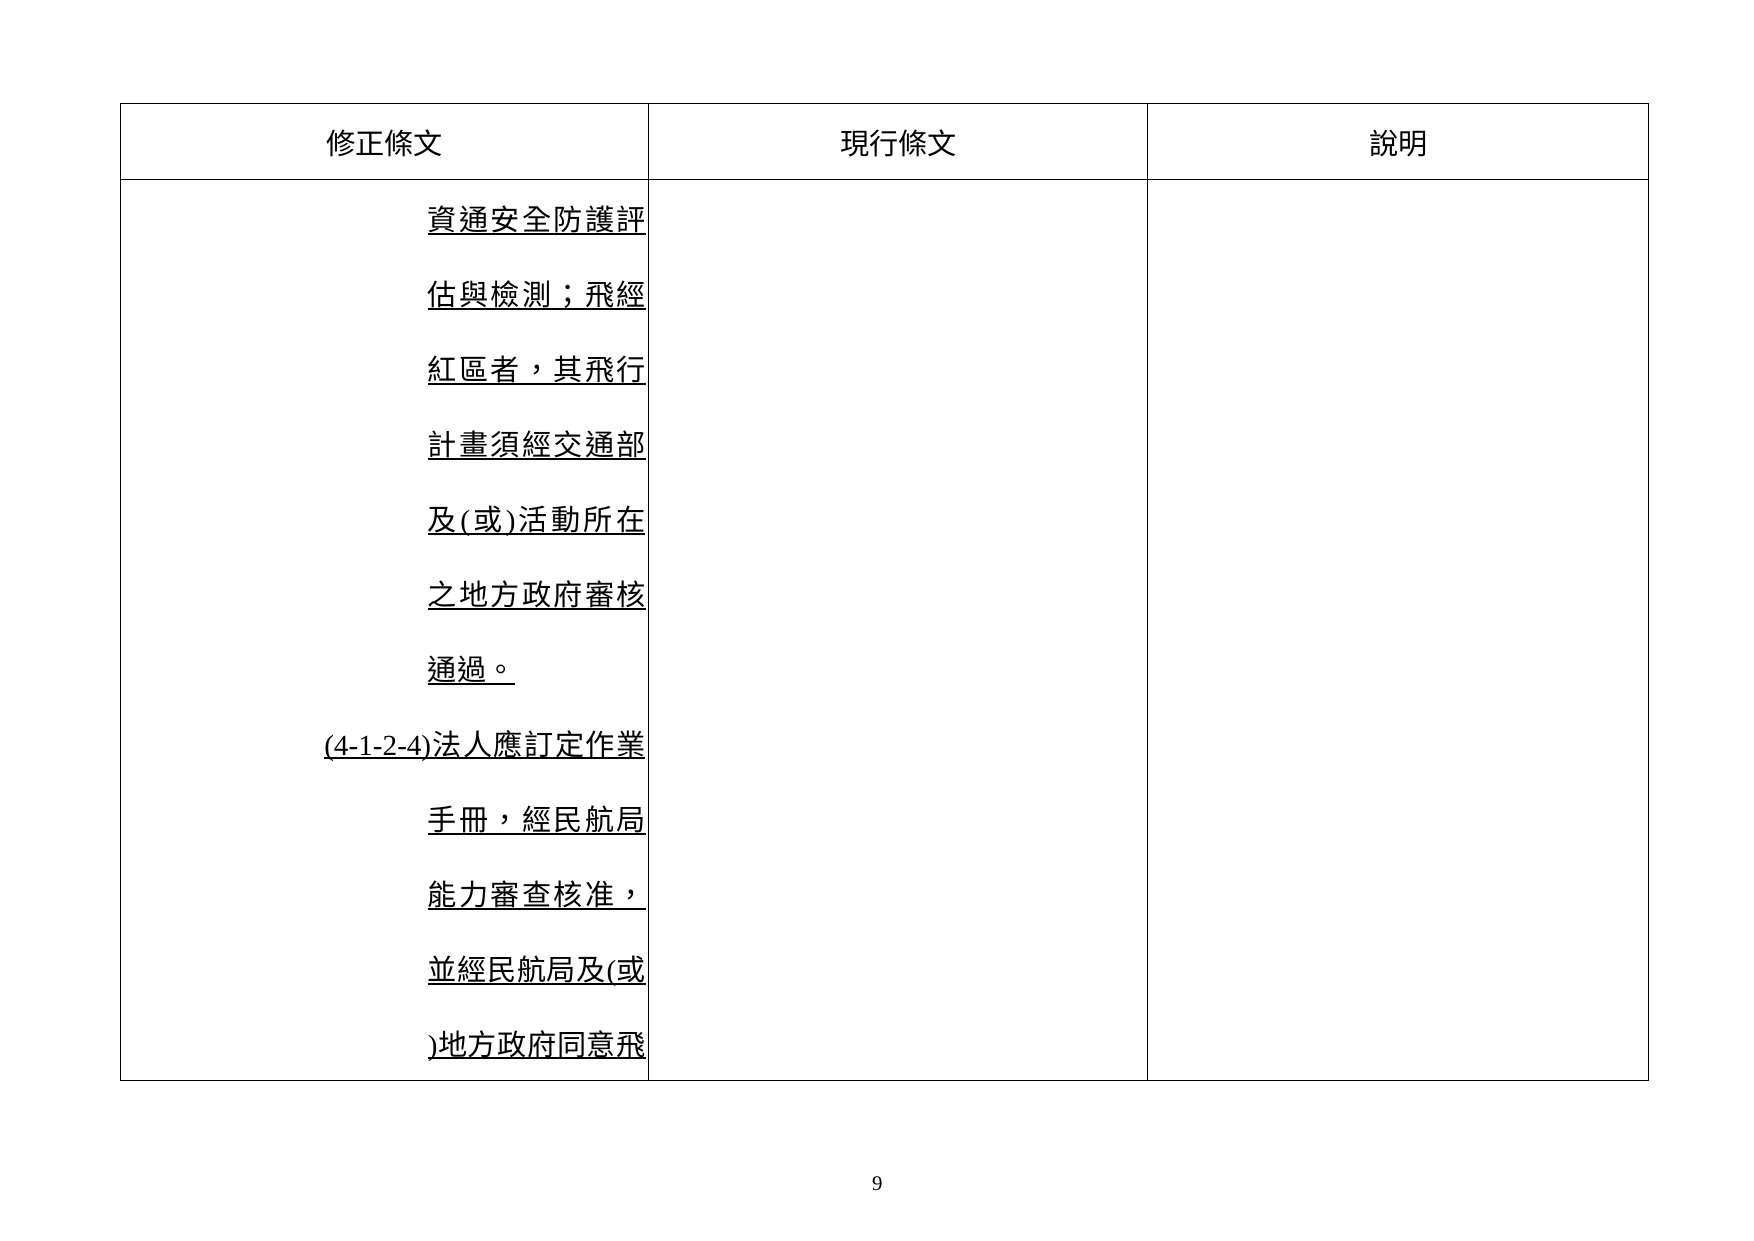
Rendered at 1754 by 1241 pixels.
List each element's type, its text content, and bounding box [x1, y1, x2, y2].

table_header 修正條文 [121, 104, 648, 179]
table_cell [1148, 180, 1648, 1080]
table_header 說明 [1148, 104, 1648, 179]
table_cell 資通安全防護評估與檢測；飛經紅區者，其飛行計畫須經交通部及(或)活動所在之地方政府審核通過。 (4-1-2-4)法人應訂定作業手冊，經民航局能力審查核准，並經民航局及(或)地方政府同意飛 [121, 180, 648, 1080]
table_header 現行條文 [649, 104, 1147, 179]
table_cell [649, 180, 1147, 1080]
